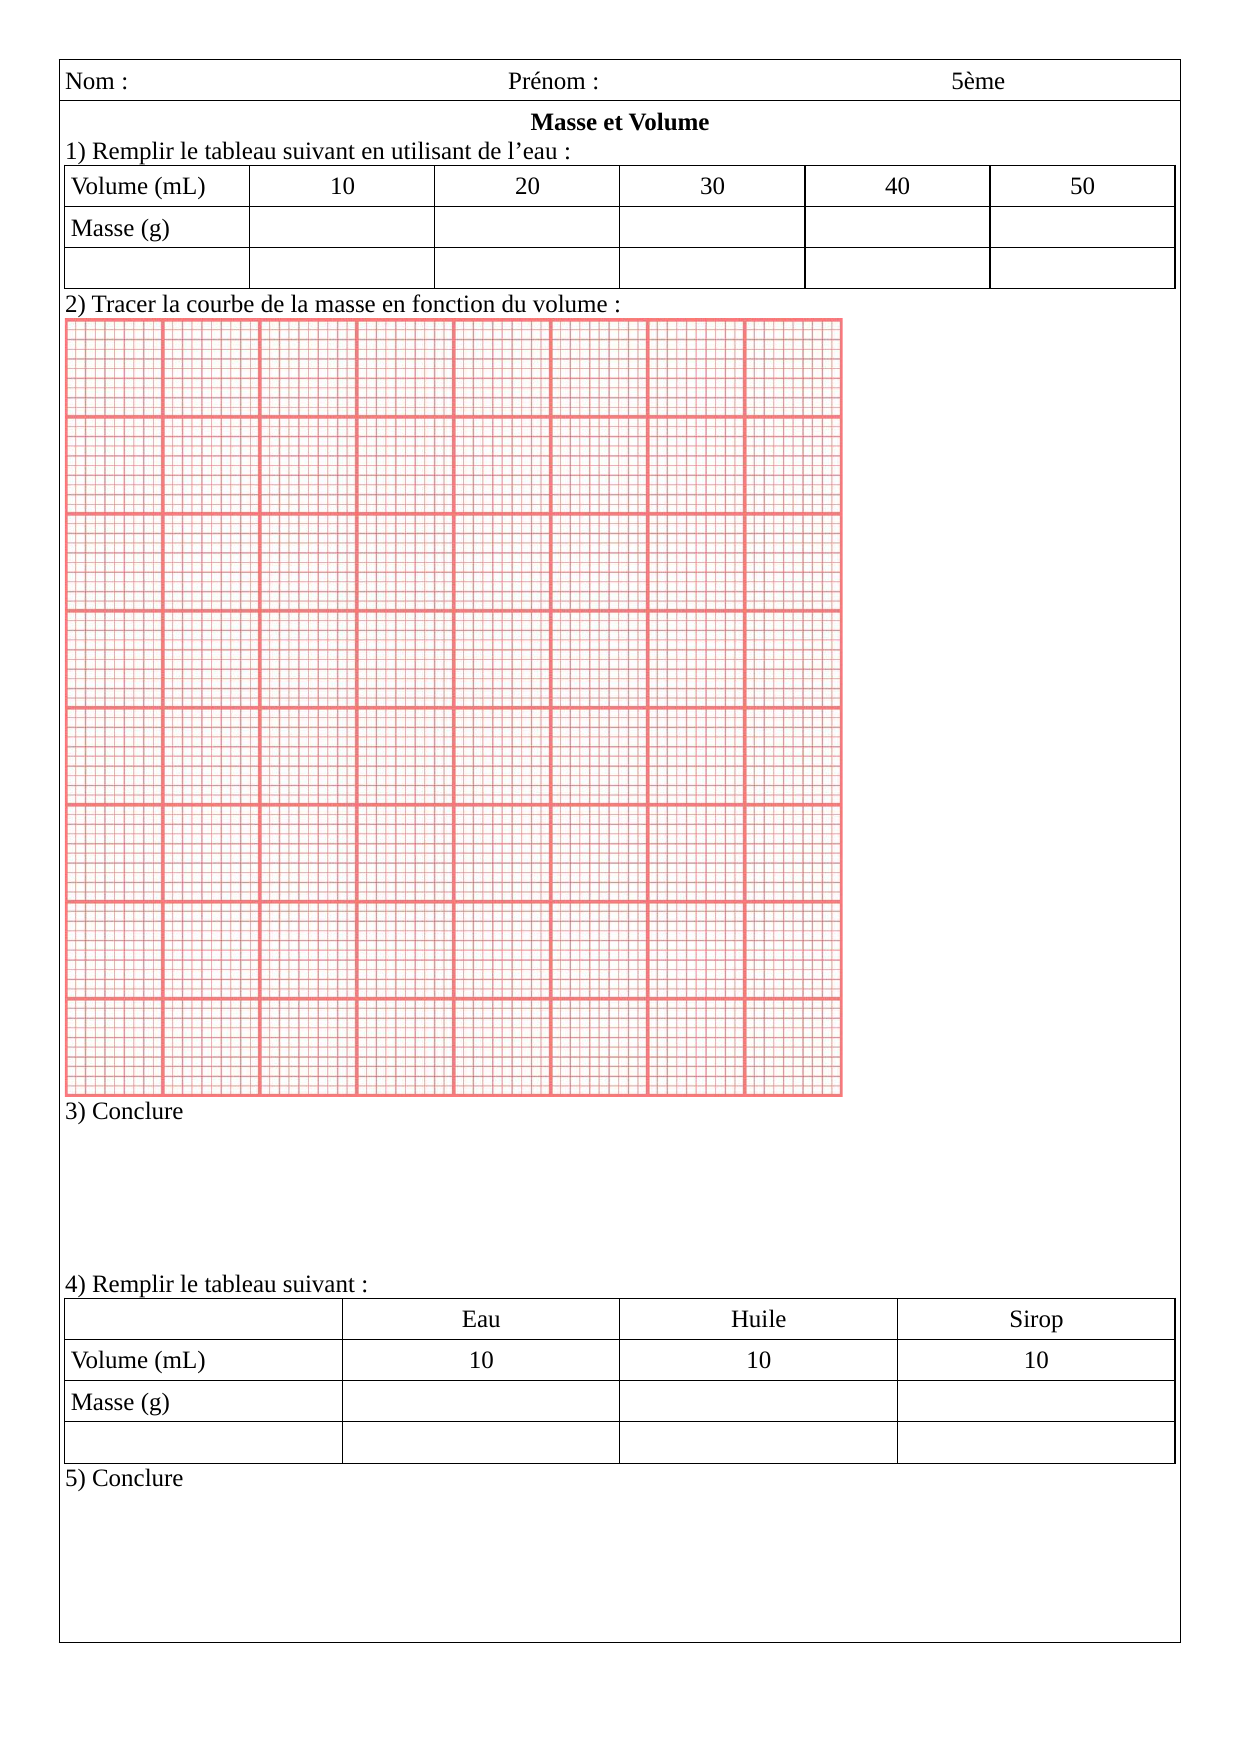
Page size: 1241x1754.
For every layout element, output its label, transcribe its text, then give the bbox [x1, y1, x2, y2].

table_header 20 [435, 166, 619, 206]
table_header 30 [620, 166, 804, 206]
table_cell [806, 207, 989, 247]
table_cell [343, 1381, 619, 1421]
table_header 40 [806, 166, 989, 206]
table_cell [620, 207, 804, 247]
table_header 50 [991, 166, 1174, 206]
table_header Huile [620, 1299, 897, 1339]
table_cell Volume (mL) [65, 1340, 342, 1380]
table_cell [343, 1422, 619, 1462]
table_cell [620, 248, 804, 288]
table_cell [898, 1422, 1174, 1462]
table_header [65, 1299, 342, 1339]
picture [64, 318, 843, 1097]
table_cell 10 [620, 1340, 897, 1380]
table_cell [620, 1381, 897, 1421]
table_cell Masse (g) [65, 207, 249, 247]
table_cell 10 [343, 1340, 619, 1380]
table_header Nom : Prénom : 5ème [60, 60, 1180, 100]
table_header Sirop [898, 1299, 1174, 1339]
table_cell [991, 248, 1174, 288]
table_header Eau [343, 1299, 619, 1339]
table_cell [65, 248, 249, 288]
table_cell [435, 248, 619, 288]
table_header Volume (mL) [65, 166, 249, 206]
table_cell [806, 248, 989, 288]
table_cell [65, 1422, 342, 1462]
table_cell [991, 207, 1174, 247]
table_cell [250, 248, 434, 288]
table_cell Masse et Volume 1) Remplir le tableau suivant en utilisant de l’eau : 2) Tracer la courbe de la masse en fonction du volume : 3) Conclure 4) Remplir le tableau suivant : 5) Conclure [60, 101, 1180, 1642]
table_cell [898, 1381, 1174, 1421]
table_header 10 [250, 166, 434, 206]
table_cell Masse (g) [65, 1381, 342, 1421]
table_cell [435, 207, 619, 247]
table_cell [250, 207, 434, 247]
table_cell [620, 1422, 897, 1462]
table_cell 10 [898, 1340, 1174, 1380]
